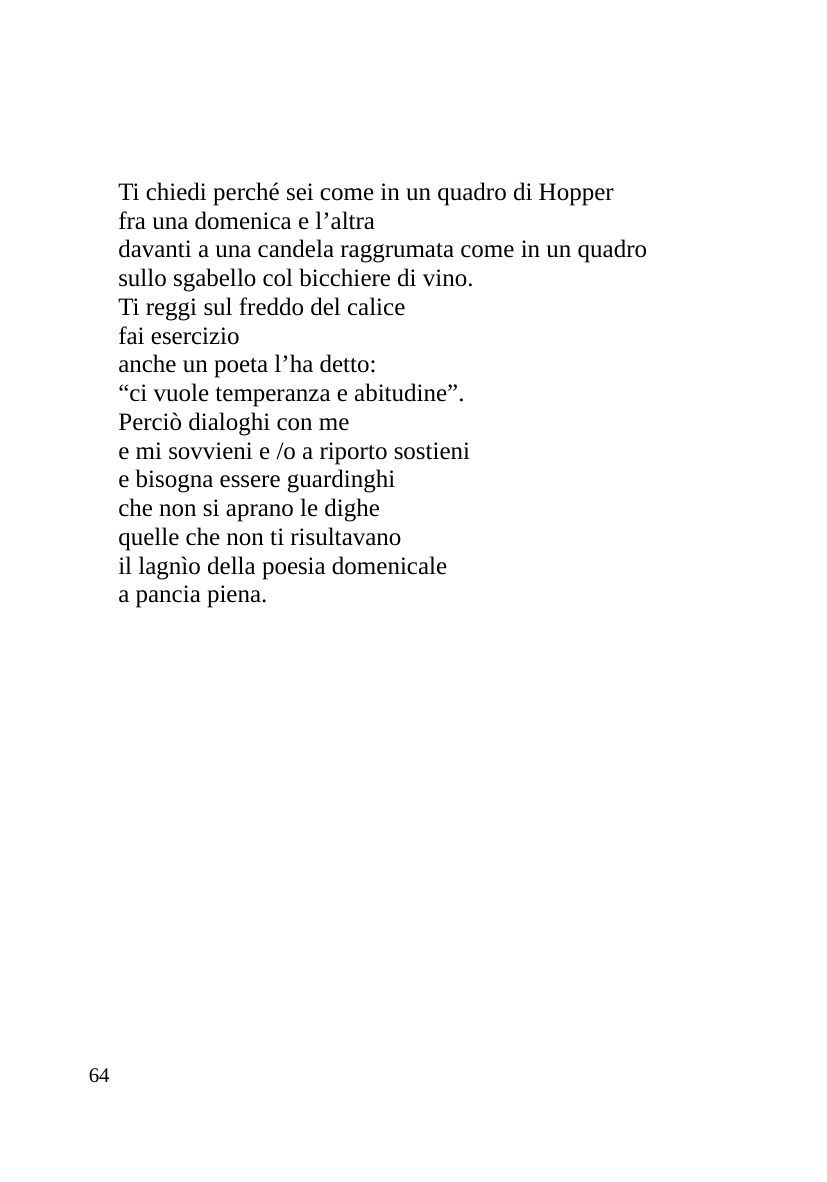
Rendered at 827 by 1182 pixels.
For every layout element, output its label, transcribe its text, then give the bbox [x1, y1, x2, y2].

text che non si aprano le dighe [118, 493, 738, 522]
text fai esercizio [118, 321, 738, 349]
text Ti chiedi perché sei come in un quadro di Hopper [118, 177, 738, 206]
text e bisogna essere guardinghi [118, 464, 738, 493]
text il lagnìo della poesia domenicale [118, 551, 738, 579]
text Ti reggi sul freddo del calice [118, 292, 738, 321]
text Perciò dialoghi con me [118, 407, 738, 436]
text quelle che non ti risultavano [118, 522, 738, 551]
text sullo sgabello col bicchiere di vino. [118, 263, 738, 292]
text “ci vuole temperanza e abitudine”. [118, 378, 738, 407]
text anche un poeta l’ha detto: [118, 349, 738, 378]
text fra una domenica e l’altra [118, 206, 738, 234]
text a pancia piena. [118, 579, 738, 608]
text e mi sovvieni e /o a riporto sostieni [118, 436, 738, 464]
text davanti a una candela raggrumata come in un quadro [118, 234, 738, 263]
